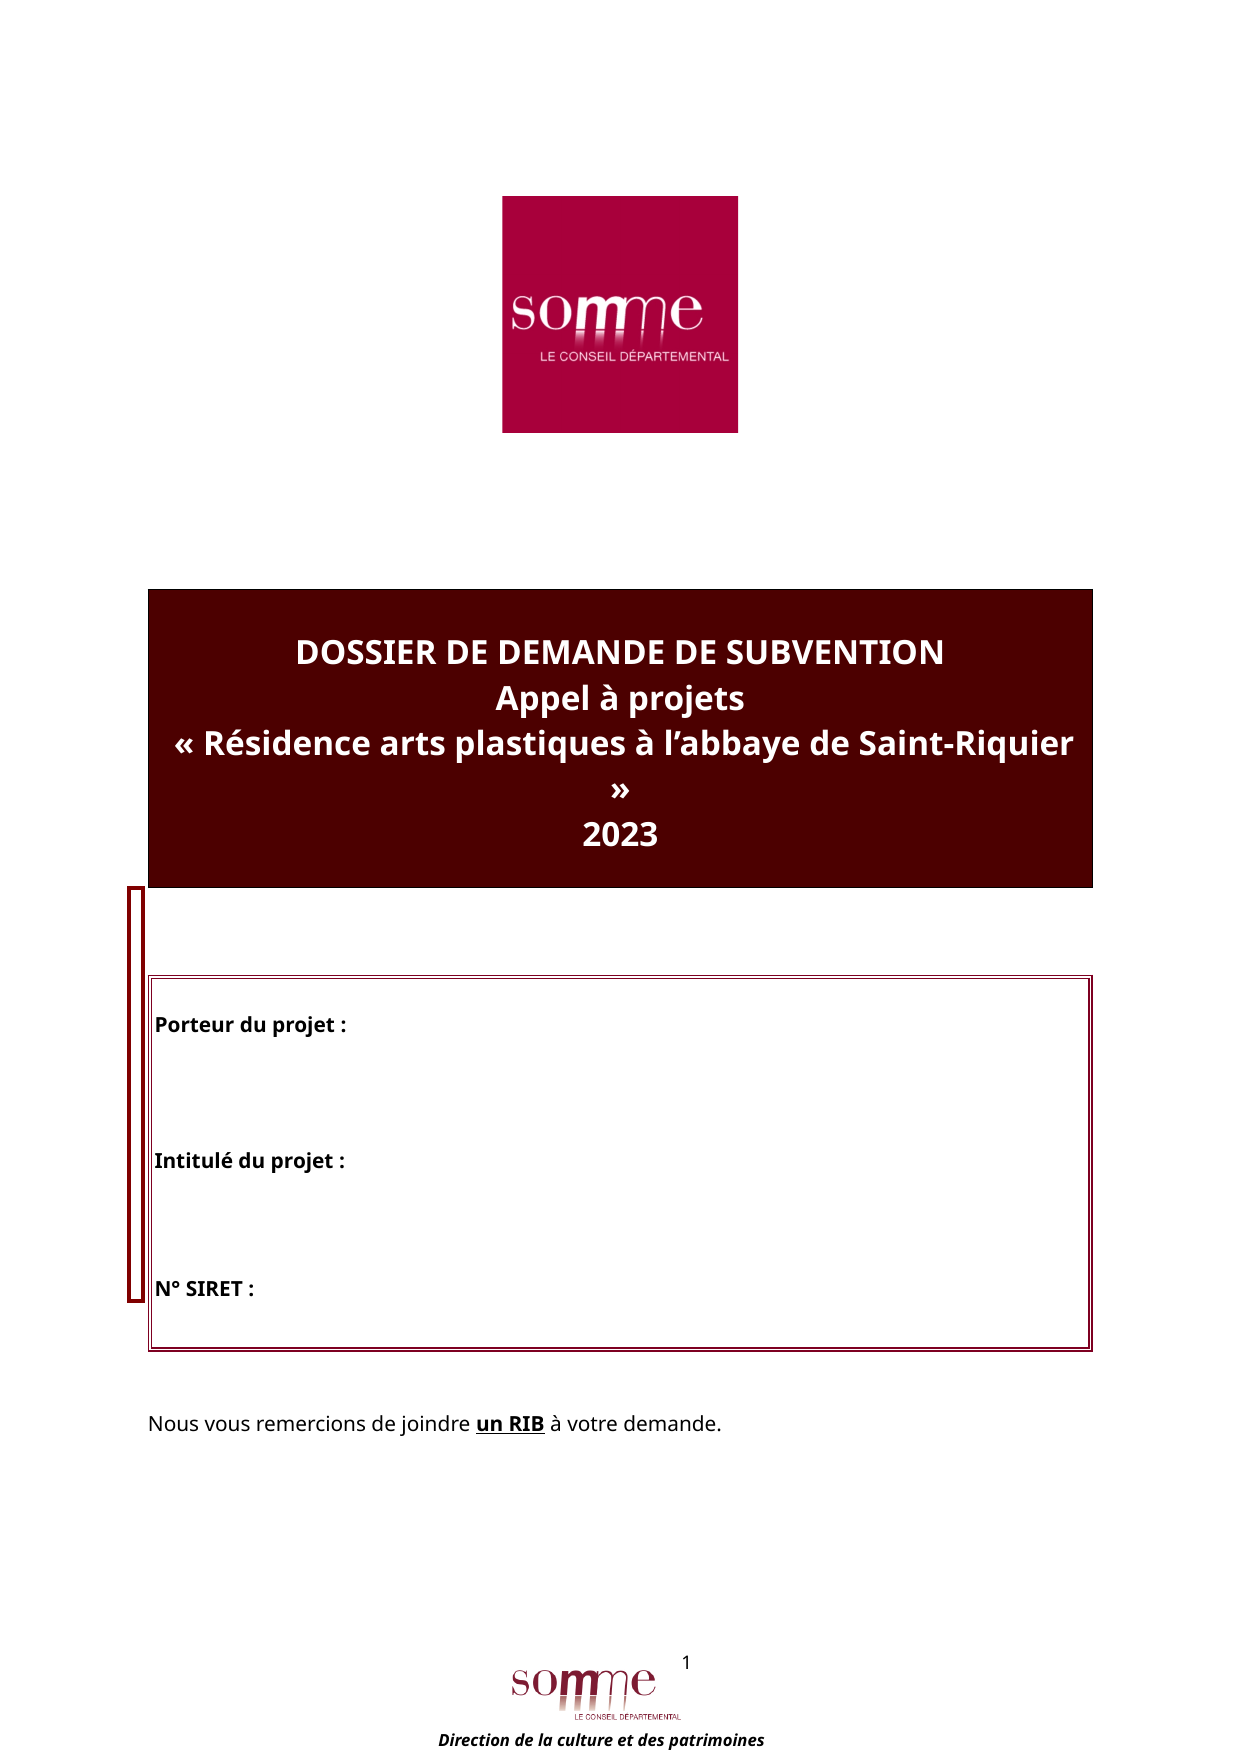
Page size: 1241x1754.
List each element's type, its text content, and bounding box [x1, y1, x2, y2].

text Nous vous remercions de joindre un RIB à votre demande. [148, 1409, 1093, 1437]
list « Résidence arts plastiques à l’abbaye de Saint-Riquier » [149, 717, 1092, 807]
text Intitulé du projet : [152, 1140, 1088, 1175]
list DOSSIER DE DEMANDE DE SUBVENTION [149, 626, 1092, 671]
text N° SIRET : [152, 1267, 1088, 1303]
text 2023 [149, 807, 1092, 887]
list Appel à projets [149, 671, 1092, 717]
text Porteur du projet : [152, 1003, 1088, 1038]
